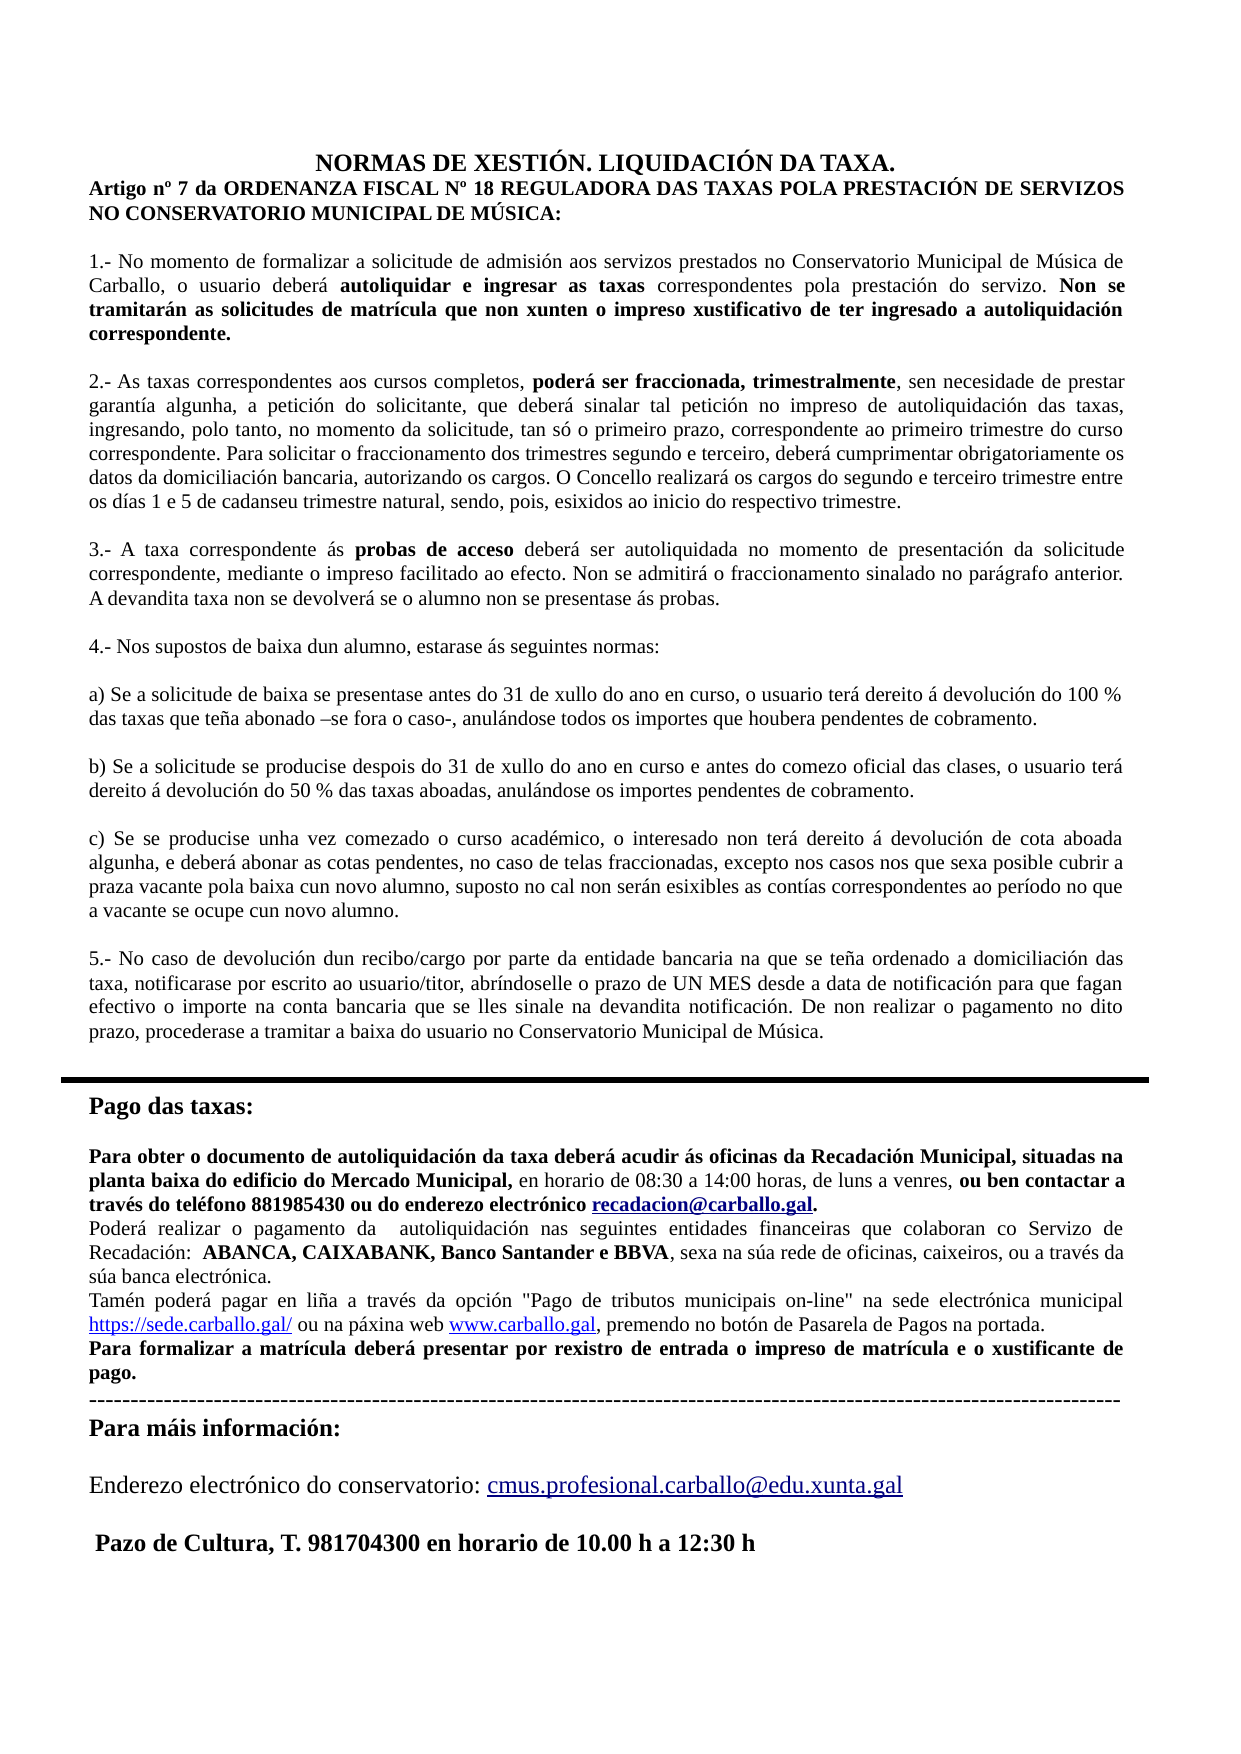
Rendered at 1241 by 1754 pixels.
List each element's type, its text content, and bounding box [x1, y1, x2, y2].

text Pazo de Cultura, T. 981704300 en horario de 10.00 h a 12:30 h [88, 1528, 1125, 1557]
text 5.- No caso de devolución dun recibo/cargo por parte da entidade bancaria na que se teña ordenado a domiciliación das taxa, notificarase por escrito ao usuario/titor, abríndoselle o prazo de UN MES desde a data de notificación para que fagan efectivo o importe na conta bancaria que se lles sinale na devandita notificación. De non realizar o pagamento no dito prazo, procederase a tramitar a baixa do usuario no Conservatorio Municipal de Música. [88, 946, 1125, 1043]
text 4.- Nos supostos de baixa dun alumno, estarase ás seguintes normas: [88, 633, 1125, 658]
text NORMAS DE XESTIÓN. LIQUIDACIÓN DA TAXA. [15, 148, 1196, 176]
text c) Se se producise unha vez comezado o curso académico, o interesado non terá dereito á devolución de cota aboada algunha, e deberá abonar as cotas pendentes, no caso de telas fraccionadas, excepto nos casos nos que sexa posible cubrir a praza vacante pola baixa cun novo alumno, suposto no cal non serán esixibles as contías correspondentes ao período no que a vacante se ocupe cun novo alumno. [88, 826, 1125, 922]
text Tamén poderá pagar en liña a través da opción "Pago de tributos municipais on-line" na sede electrónica municipal https://sede.carballo.gal/ ou na páxina web www.carballo.gal, premendo no botón de Pasarela de Pagos na portada. [88, 1288, 1125, 1336]
text 3.- A taxa correspondente ás probas de acceso deberá ser autoliquidada no momento de presentación da solicitude correspondente, mediante o impreso facilitado ao efecto. Non se admitirá o fraccionamento sinalado no parágrafo anterior. A devandita taxa non se devolverá se o alumno non se presentase ás probas. [88, 537, 1125, 609]
text ---------------------------------------------------------------------------------------------------------------------------- [88, 1384, 1125, 1413]
text b) Se a solicitude se producise despois do 31 de xullo do ano en curso e antes do comezo oficial das clases, o usuario terá dereito á devolución do 50 % das taxas aboadas, anulándose os importes pendentes de cobramento. [88, 754, 1125, 802]
text Artigo nº 7 da ORDENANZA FISCAL Nº 18 REGULADORA DAS TAXAS POLA PRESTACIÓN DE SERVIZOS NO CONSERVATORIO MUNICIPAL DE MÚSICA: [88, 176, 1125, 224]
text Pago das taxas: [88, 1091, 1125, 1119]
text Para formalizar a matrícula deberá presentar por rexistro de entrada o impreso de matrícula e o xustificante de pago. [88, 1336, 1125, 1384]
text a) Se a solicitude de baixa se presentase antes do 31 de xullo do ano en curso, o usuario terá dereito á devolución do 100 % das taxas que teña abonado –se fora o caso-, anulándose todos os importes que houbera pendentes de cobramento. [88, 682, 1125, 730]
text Enderezo electrónico do conservatorio: cmus.profesional.carballo@edu.xunta.gal [88, 1470, 1125, 1499]
text 1.- No momento de formalizar a solicitude de admisión aos servizos prestados no Conservatorio Municipal de Música de Carballo, o usuario deberá autoliquidar e ingresar as taxas correspondentes pola prestación do servizo. Non se tramitarán as solicitudes de matrícula que non xunten o impreso xustificativo de ter ingresado a autoliquidación correspondente. [88, 248, 1125, 345]
text 2.- As taxas correspondentes aos cursos completos, poderá ser fraccionada, trimestralmente, sen necesidade de prestar garantía algunha, a petición do solicitante, que deberá sinalar tal petición no impreso de autoliquidación das taxas, ingresando, polo tanto, no momento da solicitude, tan só o primeiro prazo, correspondente ao primeiro trimestre do curso correspondente. Para solicitar o fraccionamento dos trimestres segundo e terceiro, deberá cumprimentar obrigatoriamente os datos da domiciliación bancaria, autorizando os cargos. O Concello realizará os cargos do segundo e terceiro trimestre entre os días 1 e 5 de cadanseu trimestre natural, sendo, pois, esixidos ao inicio do respectivo trimestre. [88, 369, 1125, 513]
text Para obter o documento de autoliquidación da taxa deberá acudir ás oficinas da Recadación Municipal, situadas na planta baixa do edificio do Mercado Municipal, en horario de 08:30 a 14:00 horas, de luns a venres, ou ben contactar a través do teléfono 881985430 ou do enderezo electrónico recadacion@carballo.gal. [88, 1143, 1125, 1216]
text Para máis información: [88, 1413, 1125, 1442]
text Poderá realizar o pagamento da autoliquidación nas seguintes entidades financeiras que colaboran co Servizo de Recadación: ABANCA, CAIXABANK, Banco Santander e BBVA, sexa na súa rede de oficinas, caixeiros, ou a través da súa banca electrónica. [88, 1216, 1125, 1288]
